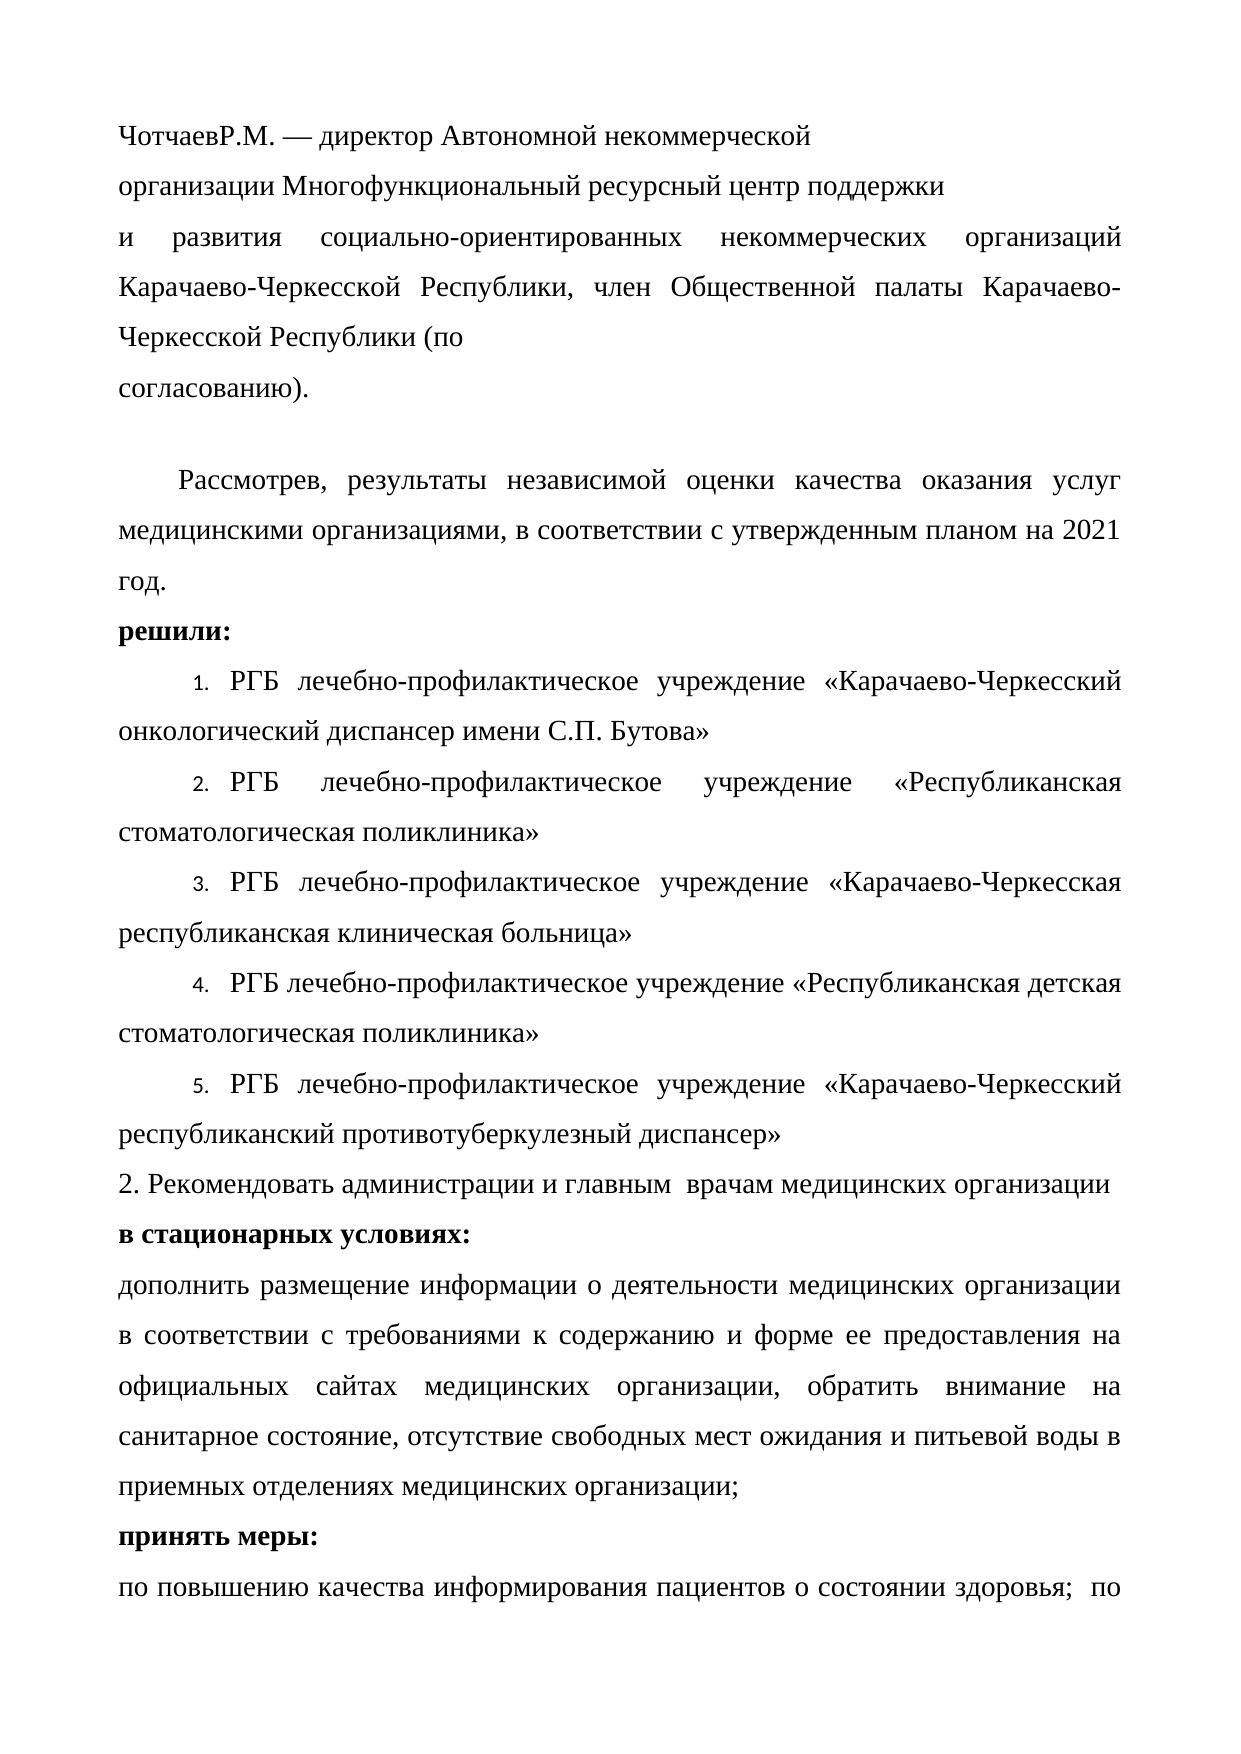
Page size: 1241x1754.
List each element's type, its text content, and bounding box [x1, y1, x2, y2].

text принять меры: [118, 1518, 1122, 1552]
text и развития социально-ориентированных некоммерческих организаций Карачаево-Черкесской Республики, член Общественной палаты Карачаево-Черкесской Республики (по [118, 219, 1122, 353]
text в стационарных условиях: [118, 1217, 1122, 1250]
list РГБ лечебно-профилактическое учреждение «Карачаево-Черкесский республиканский противотуберкулезный диспансер» [81, 1066, 1122, 1149]
text 2. Рекомендовать администрации и главным врачам медицинских организации [118, 1166, 1122, 1200]
text Рассмотрев, результаты независимой оценки качества оказания услуг медицинскими организациями, в соответствии с утвержденным планом на 2021 год. [118, 462, 1122, 596]
list РГБ лечебно-профилактическое учреждение «Республиканская детская стоматологическая поликлиника» [81, 965, 1122, 1049]
list РГБ лечебно-профилактическое учреждение «Карачаево-Черкесский онкологический диспансер имени С.П. Бутова» [81, 663, 1122, 747]
text ЧотчаевР.М. — директор Автономной некоммерческой [118, 118, 1122, 152]
text согласованию). [118, 370, 1122, 403]
text по повышению качества информирования пациентов о состоянии здоровья; по [118, 1569, 1122, 1602]
list РГБ лечебно-профилактическое учреждение «Карачаево-Черкесская республиканская клиническая больница» [81, 864, 1122, 948]
text решили: [118, 613, 1122, 646]
list РГБ лечебно-профилактическое учреждение «Республиканская стоматологическая поликлиника» [81, 764, 1122, 848]
text организации Многофункциональный ресурсный центр поддержки [118, 168, 1122, 202]
text дополнить размещение информации о деятельности медицинских организации в соответствии с требованиями к содержанию и форме ее предоставления на официальных сайтах медицинских организации, обратить внимание на санитарное состояние, отсутствие свободных мест ожидания и питьевой воды в приемных отделениях медицинских организации; [118, 1267, 1122, 1502]
